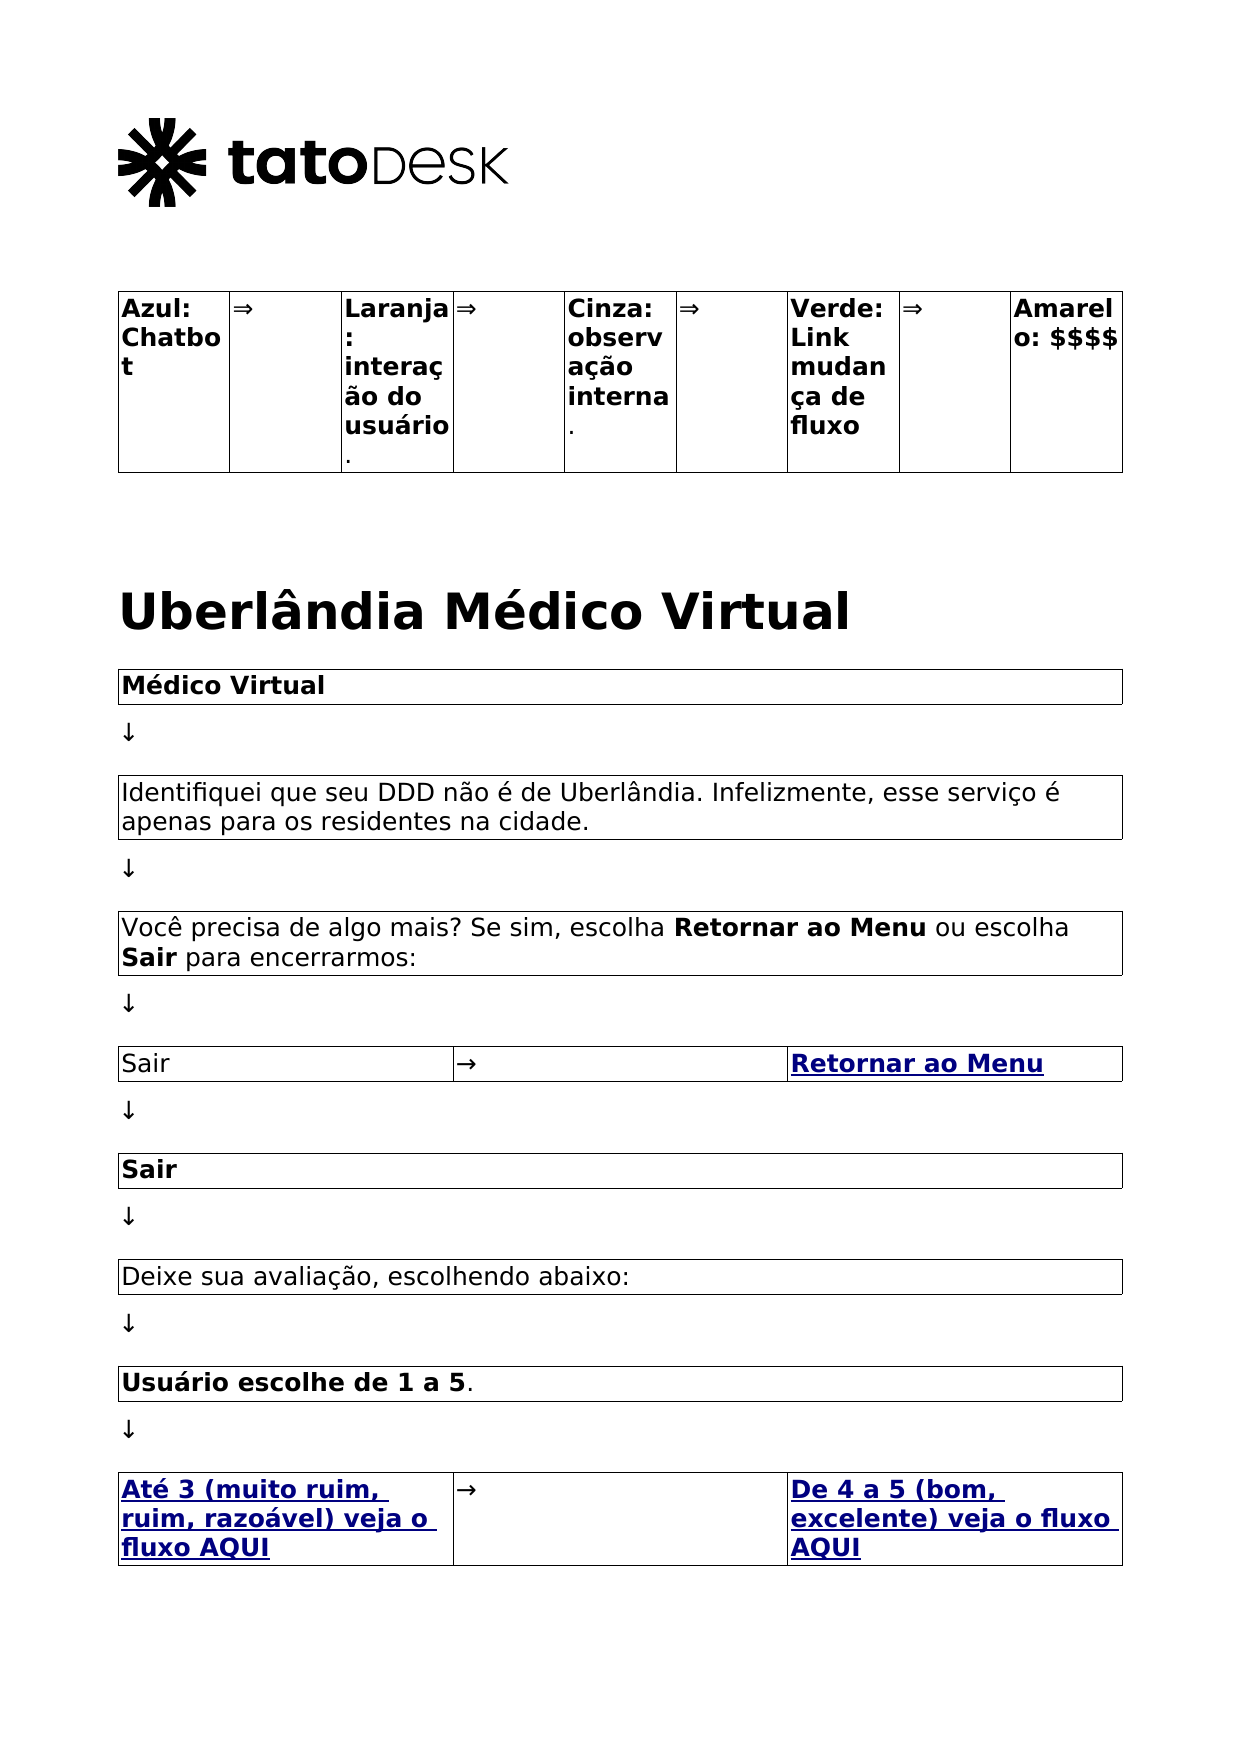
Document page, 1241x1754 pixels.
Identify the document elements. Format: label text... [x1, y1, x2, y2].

table_header → [454, 1047, 787, 1081]
table_header Sair [119, 1047, 453, 1081]
table_header ⇒ [900, 292, 1010, 472]
text ↓ [118, 1416, 1122, 1445]
text ↓ [118, 854, 1122, 883]
table_header Deixe sua avaliação, escolhendo abaixo: [119, 1260, 1122, 1294]
table_header Sair [119, 1154, 1122, 1188]
table_header Identifiquei que seu DDD não é de Uberlândia. Infelizmente, esse serviço é apenas para os residentes na cidade. [119, 776, 1122, 839]
table_header Cinza: observação interna. [565, 292, 676, 472]
table_header Até 3 (muito ruim, ruim, razoável) veja o fluxo AQUI [119, 1473, 453, 1565]
table_header Laranja: interação do usuário. [342, 292, 453, 472]
picture [118, 118, 509, 207]
table_header Retornar ao Menu [788, 1047, 1122, 1081]
table_header De 4 a 5 (bom, excelente) veja o fluxo AQUI [788, 1473, 1122, 1565]
table_header ⇒ [454, 292, 564, 472]
table_header → [454, 1473, 787, 1565]
table_header ⇒ [677, 292, 787, 472]
table_header Amarelo: $$$$ [1011, 292, 1122, 472]
text ↓ [118, 1096, 1122, 1125]
table_header Você precisa de algo mais? Se sim, escolha Retornar ao Menu ou escolha Sair para encerrarmos: [119, 912, 1122, 975]
table_header Usuário escolhe de 1 a 5. [119, 1367, 1122, 1401]
text ↓ [118, 718, 1122, 748]
table_header Médico Virtual [119, 670, 1122, 703]
text ↓ [118, 990, 1122, 1019]
text ↓ [118, 1203, 1122, 1232]
table_header ⇒ [230, 292, 341, 472]
table_header Azul: Chatbot [119, 292, 229, 472]
text ↓ [118, 1309, 1122, 1338]
table_header Verde: Link mudança de fluxo [788, 292, 899, 472]
subtitle Uberlândia Médico Virtual [118, 583, 1122, 641]
